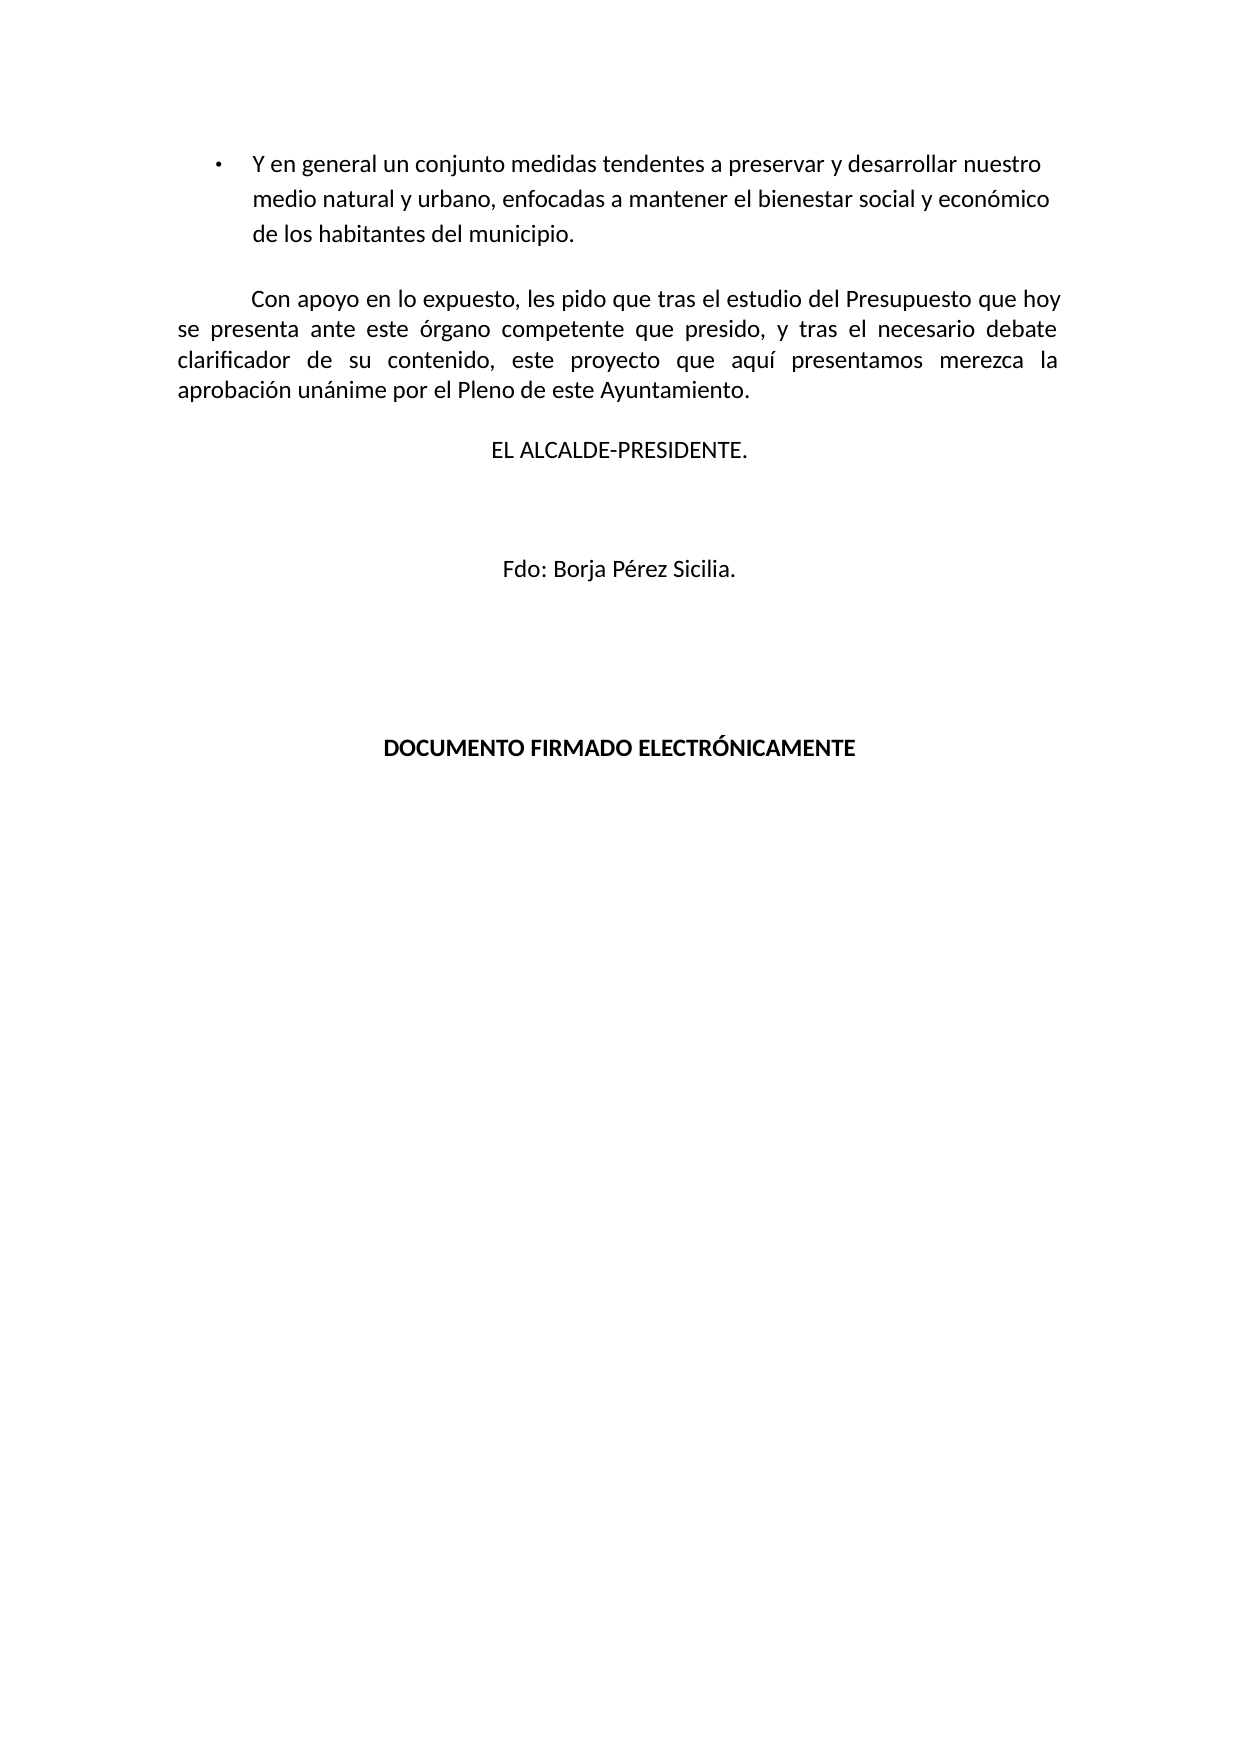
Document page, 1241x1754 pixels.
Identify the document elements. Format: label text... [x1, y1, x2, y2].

text medio natural y urbano, enfocadas a mantener el bienestar social y económico [252, 188, 1078, 213]
text DOCUMENTO FIRMADO ELECTRÓNICAMENTE [383, 737, 882, 762]
text clarificador de su contenido, este proyecto que aquí presentamos merezca la [177, 348, 1088, 373]
text • [215, 153, 247, 176]
text aprobación unánime por el Pleno de este Ayuntamiento. [177, 379, 1088, 404]
text se presenta ante este órgano competente que presido, y tras el necesario debate [177, 318, 1088, 343]
text Y en general un conjunto medidas tendentes a preservar y desarrollar nuestro [252, 153, 1078, 178]
text Fdo: Borja Pérez Sicilia. [503, 557, 762, 582]
text EL ALCALDE-PRESIDENTE. [491, 438, 774, 463]
text de los habitantes del municipio. [252, 223, 1078, 248]
text Con apoyo en lo expuesto, les pido que tras el estudio del Presupuesto que hoy [251, 287, 1088, 312]
